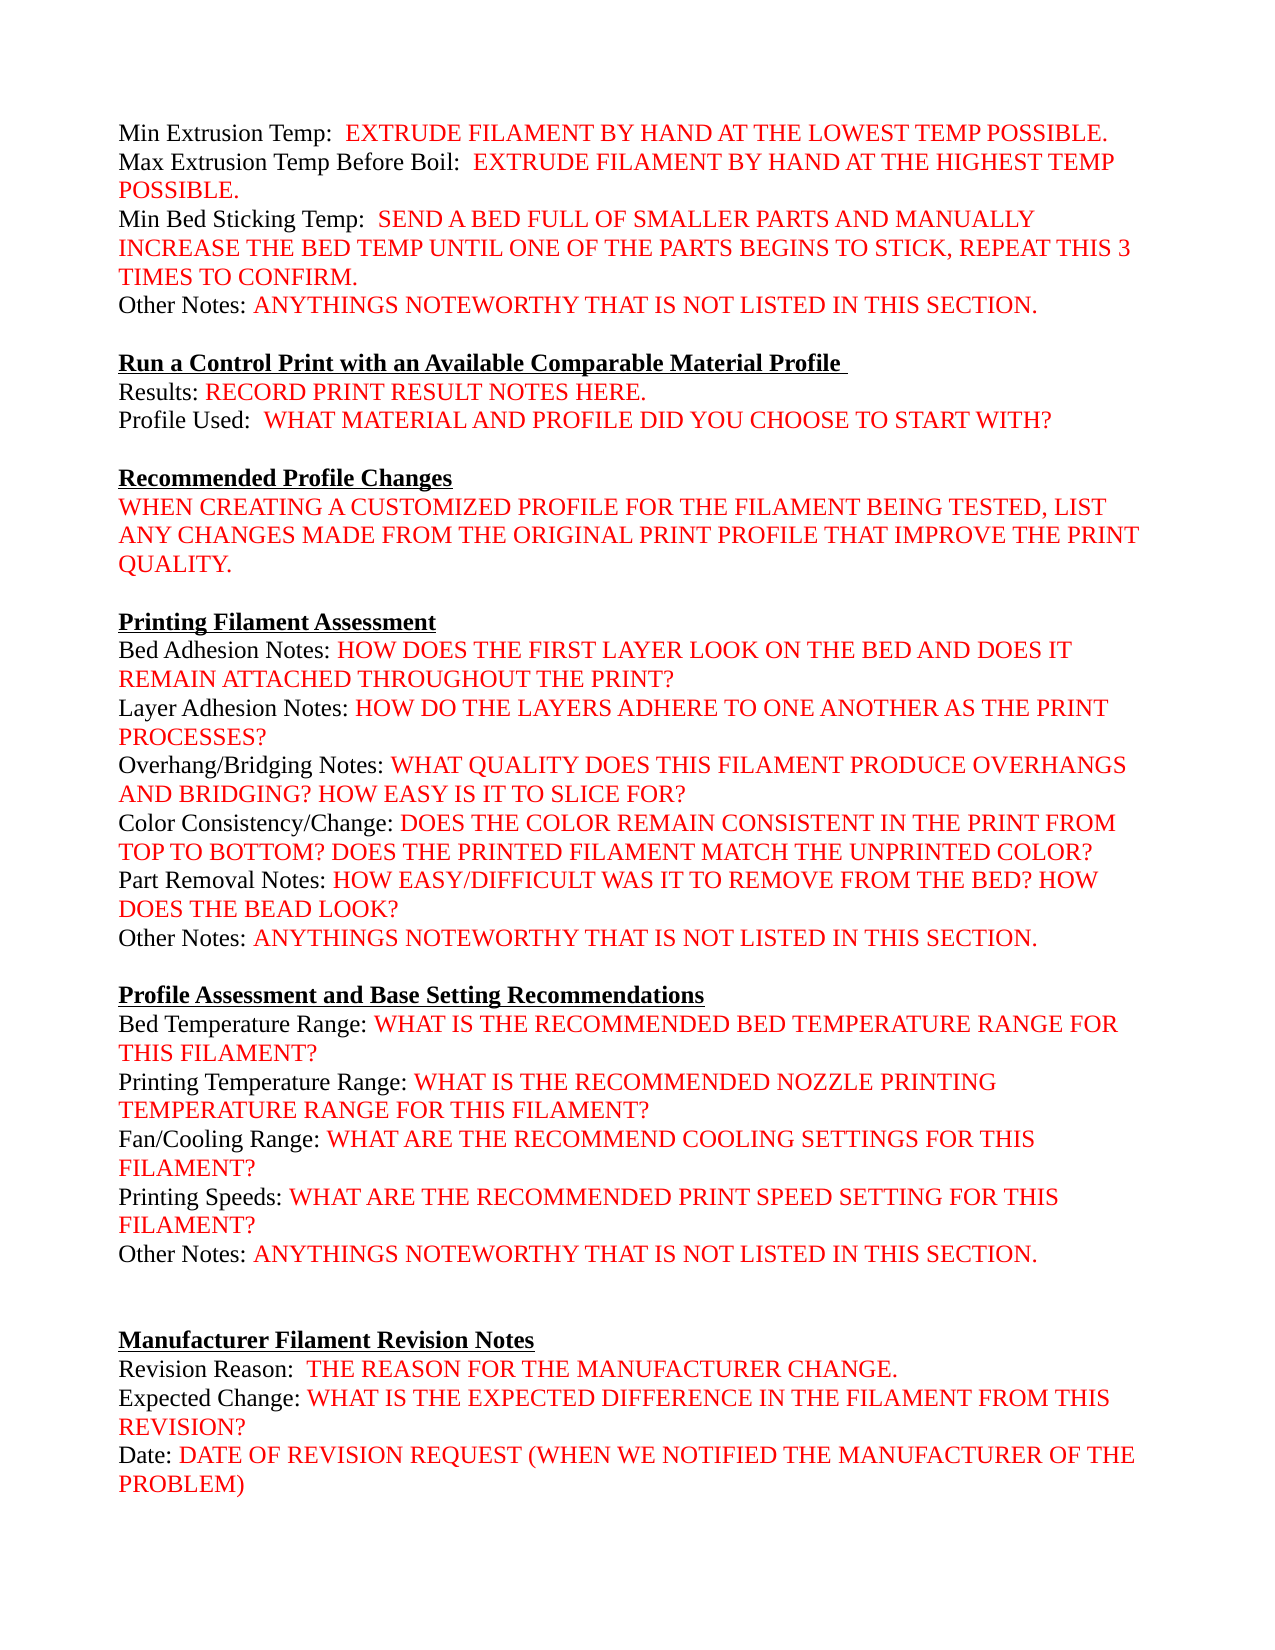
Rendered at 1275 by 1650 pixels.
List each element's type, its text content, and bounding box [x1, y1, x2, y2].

text Results: RECORD PRINT RESULT NOTES HERE. [118, 377, 1157, 406]
text Fan/Cooling Range: WHAT ARE THE RECOMMEND COOLING SETTINGS FOR THIS FILAMENT? [118, 1124, 1157, 1182]
text Profile Used: WHAT MATERIAL AND PROFILE DID YOU CHOOSE TO START WITH? [118, 406, 1157, 434]
text Printing Speeds: WHAT ARE THE RECOMMENDED PRINT SPEED SETTING FOR THIS FILAMENT? [118, 1182, 1157, 1239]
text Profile Assessment and Base Setting Recommendations [118, 981, 1157, 1009]
text Printing Filament Assessment [118, 607, 1157, 636]
text Color Consistency/Change: DOES THE COLOR REMAIN CONSISTENT IN THE PRINT FROM TOP TO BOTTOM? DOES THE PRINTED FILAMENT MATCH THE UNPRINTED COLOR? [118, 808, 1157, 866]
text Layer Adhesion Notes: HOW DO THE LAYERS ADHERE TO ONE ANOTHER AS THE PRINT PROCESSES? [118, 693, 1157, 751]
text Bed Adhesion Notes: HOW DOES THE FIRST LAYER LOOK ON THE BED AND DOES IT REMAIN ATTACHED THROUGHOUT THE PRINT? [118, 636, 1157, 693]
text Min Bed Sticking Temp: SEND A BED FULL OF SMALLER PARTS AND MANUALLY INCREASE THE BED TEMP UNTIL ONE OF THE PARTS BEGINS TO STICK, REPEAT THIS 3 TIMES TO CONFIRM. [118, 204, 1157, 291]
text Date: DATE OF REVISION REQUEST (WHEN WE NOTIFIED THE MANUFACTURER OF THE PROBLEM) [118, 1441, 1157, 1498]
text WHEN CREATING A CUSTOMIZED PROFILE FOR THE FILAMENT BEING TESTED, LIST ANY CHANGES MADE FROM THE ORIGINAL PRINT PROFILE THAT IMPROVE THE PRINT QUALITY. [118, 492, 1157, 578]
text Max Extrusion Temp Before Boil: EXTRUDE FILAMENT BY HAND AT THE HIGHEST TEMP POSSIBLE. [118, 147, 1157, 204]
text Printing Temperature Range: WHAT IS THE RECOMMENDED NOZZLE PRINTING TEMPERATURE RANGE FOR THIS FILAMENT? [118, 1067, 1157, 1124]
text Revision Reason: THE REASON FOR THE MANUFACTURER CHANGE. [118, 1354, 1157, 1383]
text Recommended Profile Changes [118, 463, 1157, 492]
text Part Removal Notes: HOW EASY/DIFFICULT WAS IT TO REMOVE FROM THE BED? HOW DOES THE BEAD LOOK? [118, 866, 1157, 923]
text Expected Change: WHAT IS THE EXPECTED DIFFERENCE IN THE FILAMENT FROM THIS REVISION? [118, 1383, 1157, 1441]
text Overhang/Bridging Notes: WHAT QUALITY DOES THIS FILAMENT PRODUCE OVERHANGS AND BRIDGING? HOW EASY IS IT TO SLICE FOR? [118, 751, 1157, 808]
text Min Extrusion Temp: EXTRUDE FILAMENT BY HAND AT THE LOWEST TEMP POSSIBLE. [118, 118, 1157, 147]
text Bed Temperature Range: WHAT IS THE RECOMMENDED BED TEMPERATURE RANGE FOR THIS FILAMENT? [118, 1009, 1157, 1067]
text Manufacturer Filament Revision Notes [118, 1326, 1157, 1354]
text Other Notes: ANYTHINGS NOTEWORTHY THAT IS NOT LISTED IN THIS SECTION. [118, 923, 1157, 952]
text Other Notes: ANYTHINGS NOTEWORTHY THAT IS NOT LISTED IN THIS SECTION. [118, 1239, 1157, 1268]
text Other Notes: ANYTHINGS NOTEWORTHY THAT IS NOT LISTED IN THIS SECTION. [118, 291, 1157, 319]
text Run a Control Print with an Available Comparable Material Profile [118, 348, 1157, 377]
